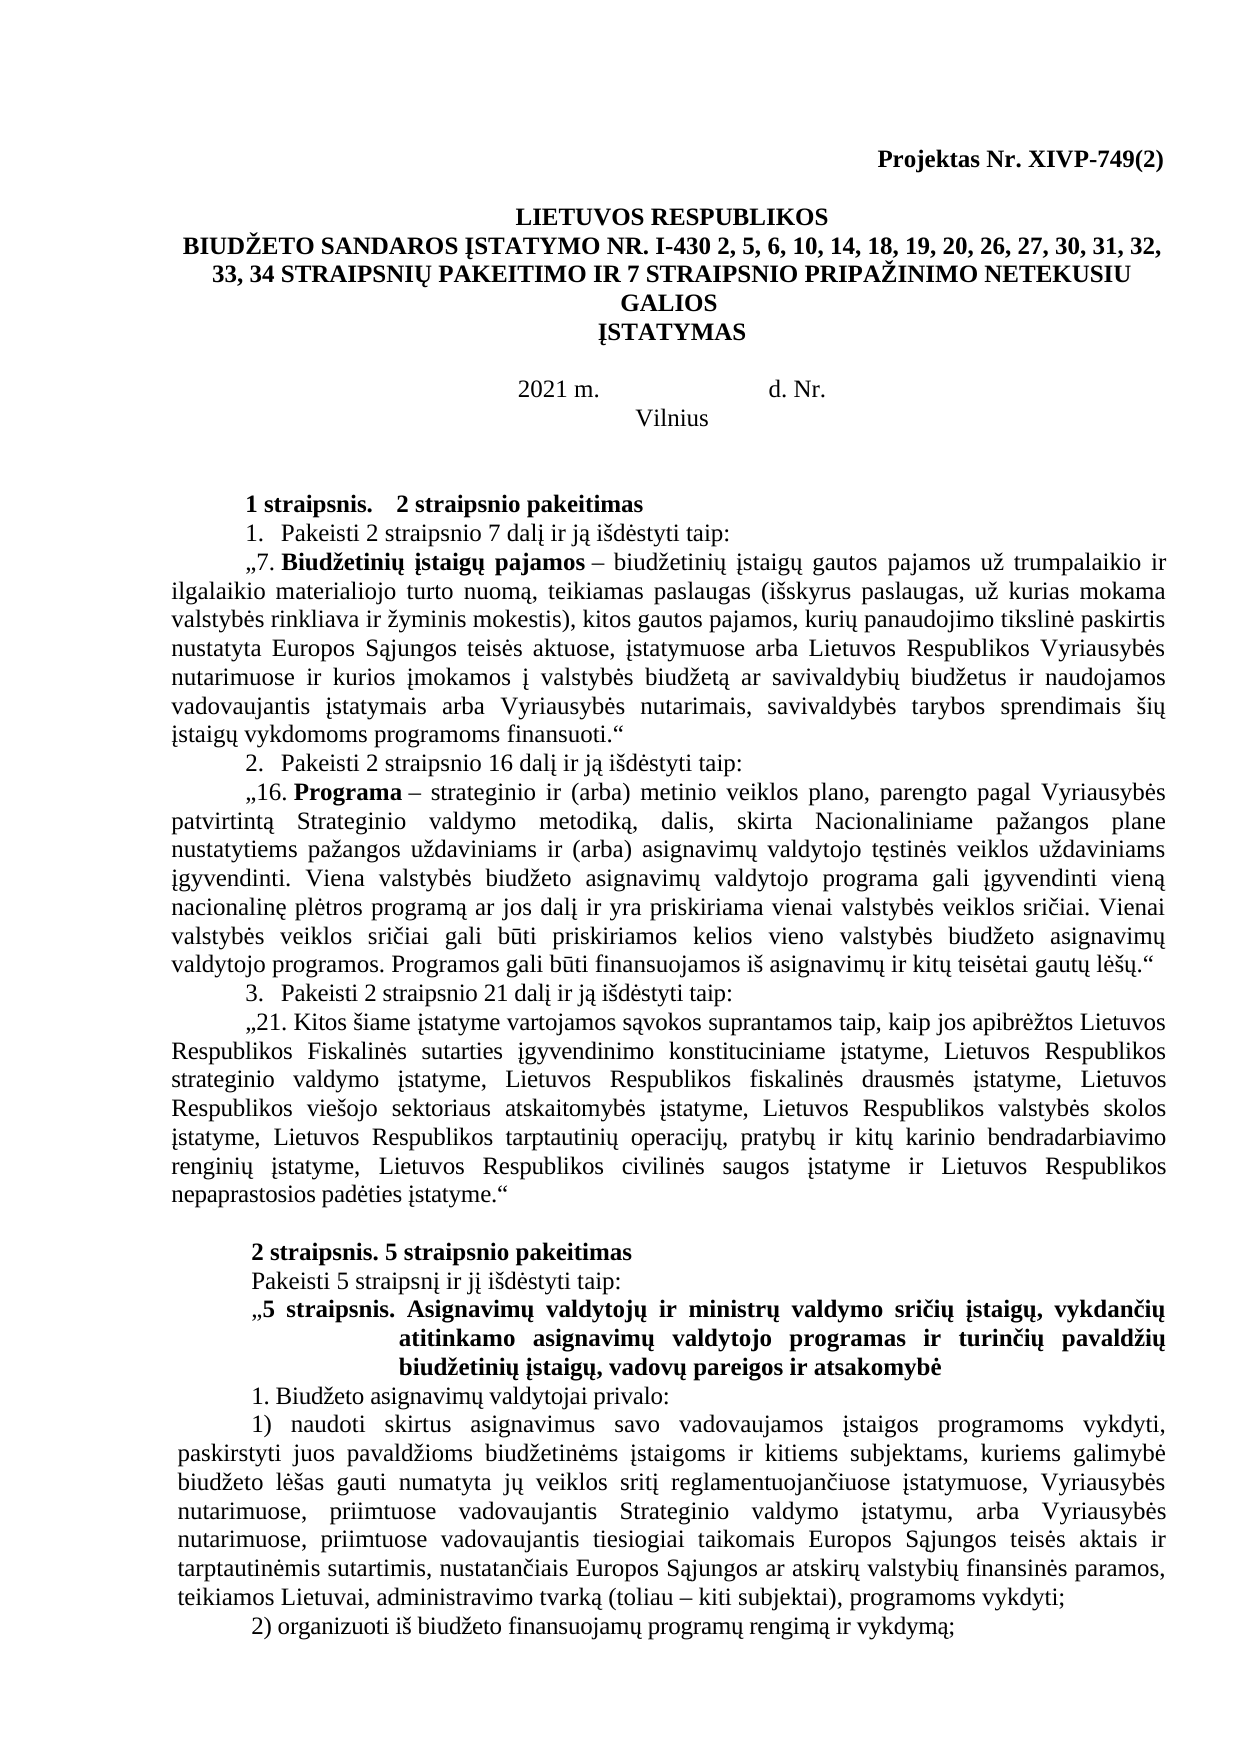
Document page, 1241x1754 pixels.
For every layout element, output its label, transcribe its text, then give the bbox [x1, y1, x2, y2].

text LIETUVOS RESPUBLIKOS [177, 202, 1167, 231]
text „5 straipsnis. Asignavimų valdytojų ir ministrų valdymo sričių įstaigų, vykdančių atitinkamo asignavimų valdytojo programas ir turinčių pavaldžių biudžetinių įstaigų, vadovų pareigos ir atsakomybė [251, 1294, 1167, 1381]
text 1) naudoti skirtus asignavimus savo vadovaujamos įstaigos programoms vykdyti, paskirstyti juos pavaldžioms biudžetinėms įstaigoms ir kitiems subjektams, kuriems galimybė biudžeto lėšas gauti numatyta jų veiklos sritį reglamentuojančiuose įstatymuose, Vyriausybės nutarimuose, priimtuose vadovaujantis Strateginio valdymo įstatymu, arba Vyriausybės nutarimuose, priimtuose vadovaujantis tiesiogiai taikomais Europos Sąjungos teisės aktais ir tarptautinėmis sutartimis, nustatančiais Europos Sąjungos ar atskirų valstybių finansinės paramos, teikiamos Lietuvai, administravimo tvarką (toliau – kiti subjektai), programoms vykdyti; [177, 1409, 1167, 1611]
text ĮSTATYMAS [177, 317, 1167, 346]
text 2. Pakeisti 2 straipsnio 16 dalį ir ją išdėstyti taip: [171, 748, 1167, 777]
text BIUDŽETO SANDAROS ĮSTATYMO Nr. I-430 2, 5, 6, 10, 14, 18, 19, 20, 26, 27, 30, 31, 32, 33, 34 STRAIPSNIŲ PAKEITIMO ir 7 straipsnio pripažinimo netekusiu galios [177, 231, 1167, 317]
text 1 straipsnis. 2 straipsnio pakeitimas [171, 489, 1167, 518]
text Pakeisti 5 straipsnį ir jį išdėstyti taip: [177, 1266, 1167, 1294]
text „16. Programa – strateginio ir (arba) metinio veiklos plano, parengto pagal Vyriausybės patvirtintą Strateginio valdymo metodiką, dalis, skirta Nacionaliniame pažangos plane nustatytiems pažangos uždaviniams ir (arba) asignavimų valdytojo tęstinės veiklos uždaviniams įgyvendinti. Viena valstybės biudžeto asignavimų valdytojo programa gali įgyvendinti vieną nacionalinę plėtros programą ar jos dalį ir yra priskiriama vienai valstybės veiklos sričiai. Vienai valstybės veiklos sričiai gali būti priskiriamos kelios vieno valstybės biudžeto asignavimų valdytojo programos. Programos gali būti finansuojamos iš asignavimų ir kitų teisėtai gautų lėšų.“ [171, 777, 1167, 978]
text „7. Biudžetinių įstaigų pajamos – biudžetinių įstaigų gautos pajamos už trumpalaikio ir ilgalaikio materialiojo turto nuomą, teikiamas paslaugas (išskyrus paslaugas, už kurias mokama valstybės rinkliava ir žyminis mokestis), kitos gautos pajamos, kurių panaudojimo tikslinė paskirtis nustatyta Europos Sąjungos teisės aktuose, įstatymuose arba Lietuvos Respublikos Vyriausybės nutarimuose ir kurios įmokamos į valstybės biudžetą ar savivaldybių biudžetus ir naudojamos vadovaujantis įstatymais arba Vyriausybės nutarimais, savivaldybės tarybos sprendimais šių įstaigų vykdomoms programoms finansuoti.“ [171, 547, 1167, 748]
text 1. Pakeisti 2 straipsnio 7 dalį ir ją išdėstyti taip: [171, 518, 1167, 547]
text 1. Biudžeto asignavimų valdytojai privalo: [177, 1381, 1167, 1409]
text 2) organizuoti iš biudžeto finansuojamų programų rengimą ir vykdymą; [177, 1611, 1167, 1639]
text 2021 m. d. Nr. [177, 374, 1167, 403]
text Projektas Nr. XIVP-749(2) [177, 144, 1167, 173]
text „21. Kitos šiame įstatyme vartojamos sąvokos suprantamos taip, kaip jos apibrėžtos Lietuvos Respublikos Fiskalinės sutarties įgyvendinimo konstituciniame įstatyme, Lietuvos Respublikos strateginio valdymo įstatyme, Lietuvos Respublikos fiskalinės drausmės įstatyme, Lietuvos Respublikos viešojo sektoriaus atskaitomybės įstatyme, Lietuvos Respublikos valstybės skolos įstatyme, Lietuvos Respublikos tarptautinių operacijų, pratybų ir kitų karinio bendradarbiavimo renginių įstatyme, Lietuvos Respublikos civilinės saugos įstatyme ir Lietuvos Respublikos nepaprastosios padėties įstatyme.“ [171, 1007, 1167, 1208]
text Vilnius [177, 403, 1167, 432]
text 2 straipsnis. 5 straipsnio pakeitimas [177, 1237, 1167, 1266]
text 3. Pakeisti 2 straipsnio 21 dalį ir ją išdėstyti taip: [171, 978, 1167, 1007]
